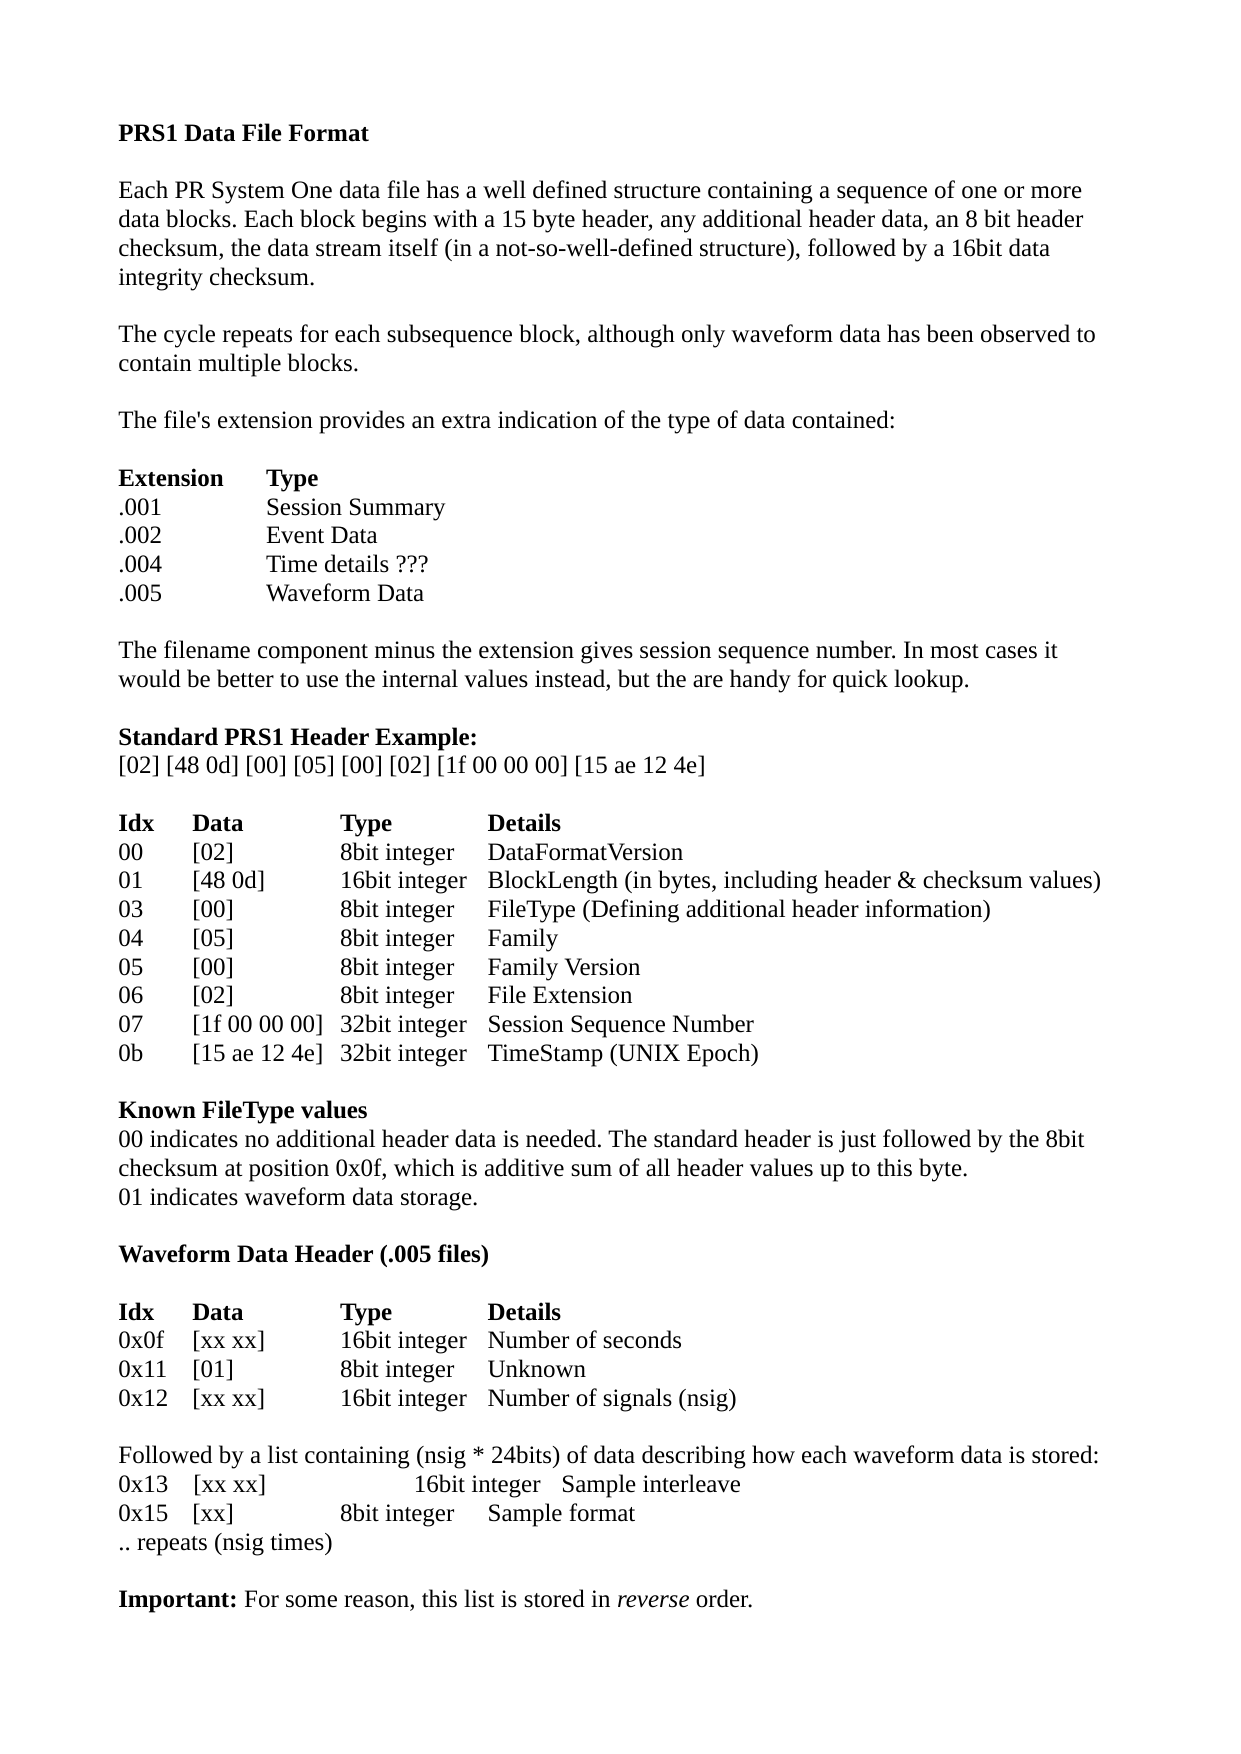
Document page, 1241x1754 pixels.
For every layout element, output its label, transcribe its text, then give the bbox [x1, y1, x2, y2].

text The cycle repeats for each subsequence block, although only waveform data has been observed to contain multiple blocks. [118, 319, 1122, 377]
text Important: For some reason, this list is stored in reverse order. [118, 1584, 1122, 1613]
text [02] [48 0d] [00] [05] [00] [02] [1f 00 00 00] [15 ae 12 4e] [118, 751, 1122, 779]
text The file's extension provides an extra indication of the type of data contained: [118, 406, 1122, 434]
text Waveform Data Header (.005 files) [118, 1239, 1122, 1268]
text .004 Time details ??? [118, 549, 1122, 578]
text 04 [05] 8bit integer Family [118, 923, 1122, 952]
text 07 [1f 00 00 00] 32bit integer Session Sequence Number [118, 1009, 1122, 1038]
text 00 [02] 8bit integer DataFormatVersion [118, 837, 1122, 866]
text 0b [15 ae 12 4e] 32bit integer TimeStamp (UNIX Epoch) [118, 1038, 1122, 1067]
text .001 Session Summary [118, 492, 1122, 521]
text Standard PRS1 Header Example: [118, 722, 1122, 751]
text .. repeats (nsig times) [118, 1527, 1122, 1556]
text 0x0f [xx xx] 16bit integer Number of seconds [118, 1326, 1122, 1354]
text Known FileType values [118, 1096, 1122, 1124]
text 0x15 [xx] 8bit integer Sample format [118, 1498, 1122, 1527]
text PRS1 Data File Format [118, 118, 1122, 147]
text .002 Event Data [118, 521, 1122, 549]
text .005 Waveform Data [118, 578, 1122, 607]
text 05 [00] 8bit integer Family Version [118, 952, 1122, 981]
text Extension Type [118, 463, 1122, 492]
text Each PR System One data file has a well defined structure containing a sequence of one or more data blocks. Each block begins with a 15 byte header, any additional header data, an 8 bit header checksum, the data stream itself (in a not-so-well-defined structure), followed by a 16bit data integrity checksum. [118, 176, 1122, 291]
text 01 [48 0d] 16bit integer BlockLength (in bytes, including header & checksum values) [118, 866, 1122, 894]
text 06 [02] 8bit integer File Extension [118, 981, 1122, 1009]
text 0x11 [01] 8bit integer Unknown [118, 1354, 1122, 1383]
text 0x12 [xx xx] 16bit integer Number of signals (nsig) [118, 1383, 1122, 1412]
text Idx Data Type Details [118, 1297, 1122, 1326]
text Followed by a list containing (nsig * 24bits) of data describing how each waveform data is stored: [118, 1441, 1122, 1469]
text Idx Data Type Details [118, 808, 1122, 837]
text 0x13 [xx xx] 16bit integer Sample interleave [118, 1469, 1122, 1498]
text 00 indicates no additional header data is needed. The standard header is just followed by the 8bit checksum at position 0x0f, which is additive sum of all header values up to this byte. [118, 1124, 1122, 1182]
text 03 [00] 8bit integer FileType (Defining additional header information) [118, 894, 1122, 923]
text 01 indicates waveform data storage. [118, 1182, 1122, 1211]
text The filename component minus the extension gives session sequence number. In most cases it would be better to use the internal values instead, but the are handy for quick lookup. [118, 636, 1122, 693]
